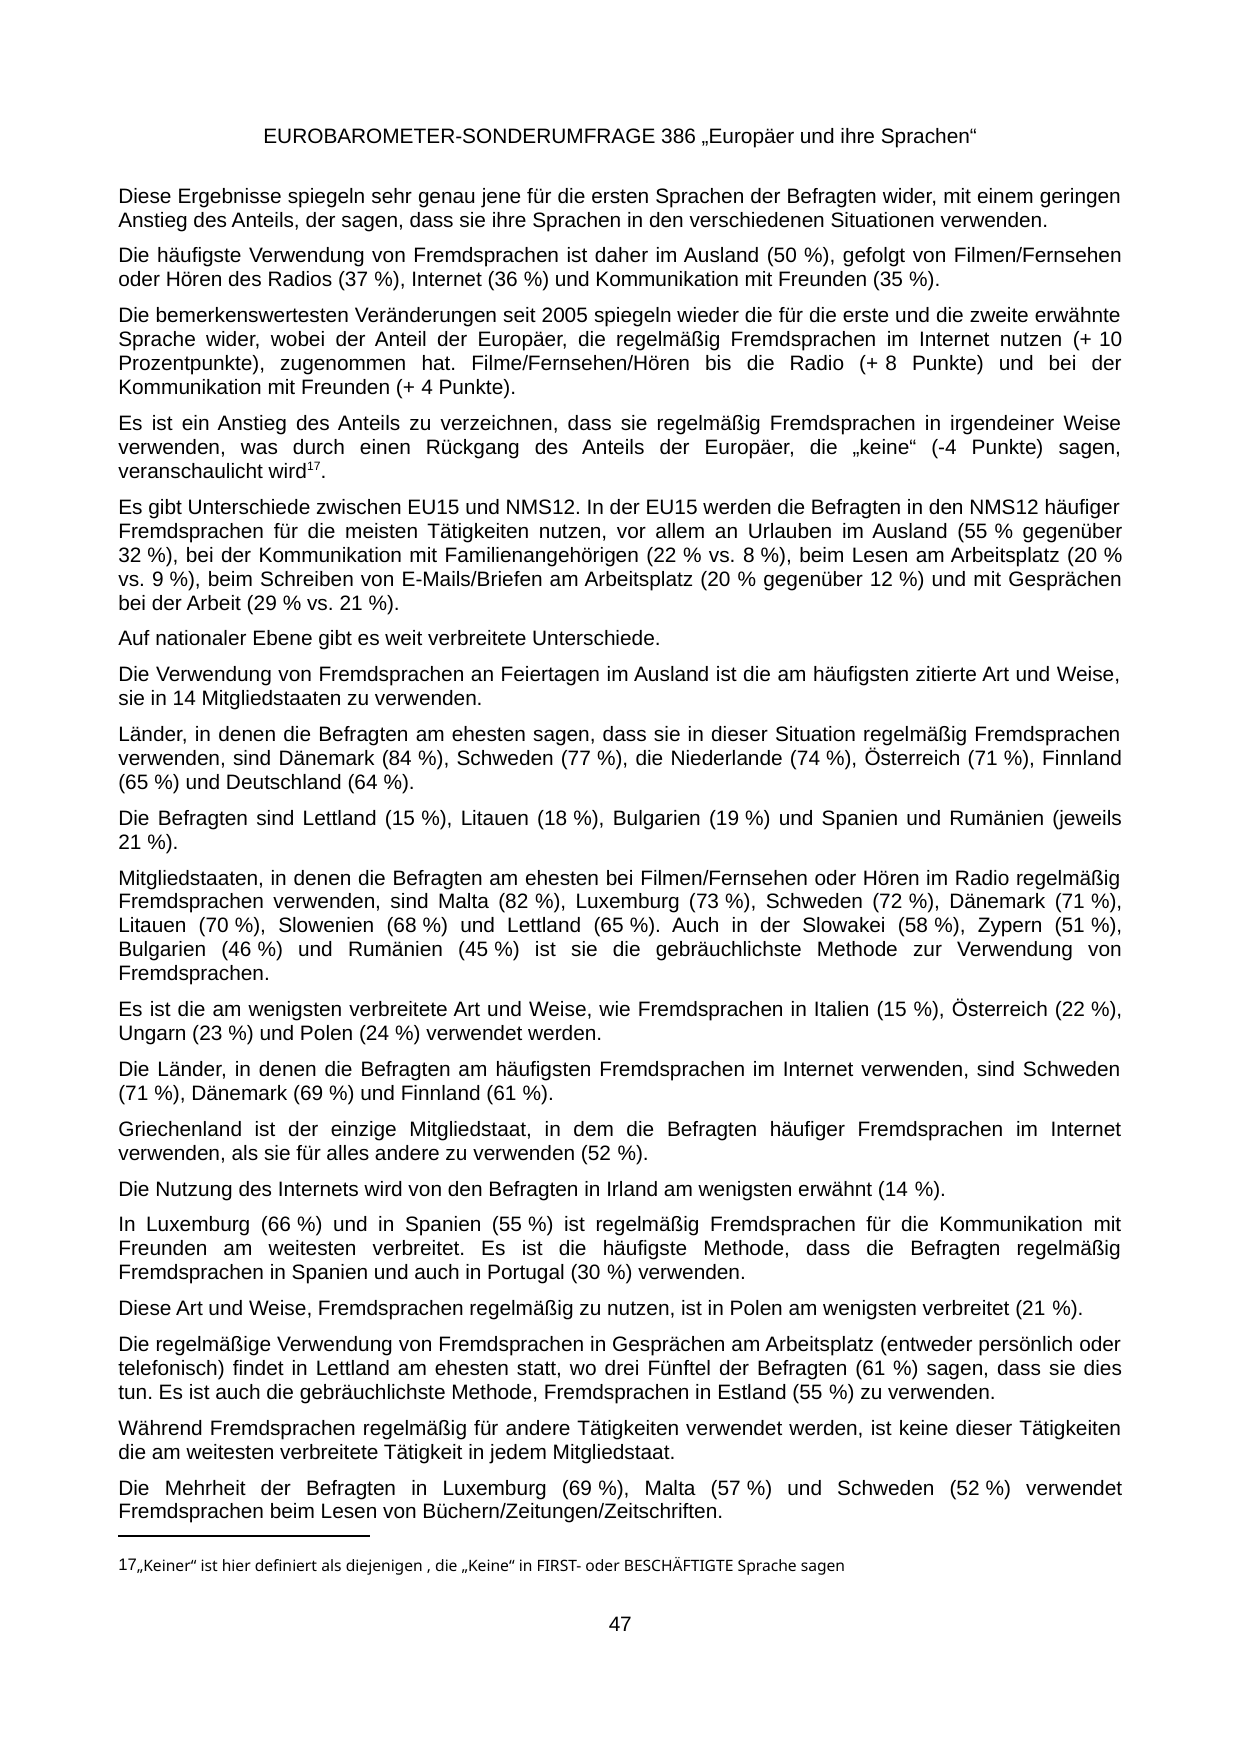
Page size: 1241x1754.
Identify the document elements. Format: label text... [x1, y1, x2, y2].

text Die regelmäßige Verwendung von Fremdsprachen in Gesprächen am Arbeitsplatz (entweder persönlich oder telefonisch) findet in Lettland am ehesten statt, wo drei Fünftel der Befragten (61 %) sagen, dass sie dies tun. Es ist auch die gebräuchlichste Methode, Fremdsprachen in Estland (55 %) zu verwenden. [118, 1332, 1122, 1404]
text Die Befragten sind Lettland (15 %), Litauen (18 %), Bulgarien (19 %) und Spanien und Rumänien (jeweils 21 %). [118, 806, 1122, 853]
text Länder, in denen die Befragten am ehesten sagen, dass sie in dieser Situation regelmäßig Fremdsprachen verwenden, sind Dänemark (84 %), Schweden (77 %), die Niederlande (74 %), Österreich (71 %), Finnland (65 %) und Deutschland (64 %). [118, 722, 1122, 794]
text Die bemerkenswertesten Veränderungen seit 2005 spiegeln wieder die für die erste und die zweite erwähnte Sprache wider, wobei der Anteil der Europäer, die regelmäßig Fremdsprachen im Internet nutzen (+ 10 Prozentpunkte), zugenommen hat. Filme/Fernsehen/Hören bis die Radio (+ 8 Punkte) und bei der Kommunikation mit Freunden (+ 4 Punkte). [118, 303, 1122, 399]
text Diese Art und Weise, Fremdsprachen regelmäßig zu nutzen, ist in Polen am wenigsten verbreitet (21 %). [118, 1296, 1122, 1320]
text Es ist die am wenigsten verbreitete Art und Weise, wie Fremdsprachen in Italien (15 %), Österreich (22 %), Ungarn (23 %) und Polen (24 %) verwendet werden. [118, 997, 1122, 1045]
text Griechenland ist der einzige Mitgliedstaat, in dem die Befragten häufiger Fremdsprachen im Internet verwenden, als sie für alles andere zu verwenden (52 %). [118, 1117, 1122, 1164]
text Es gibt Unterschiede zwischen EU15 und NMS12. In der EU15 werden die Befragten in den NMS12 häufiger Fremdsprachen für die meisten Tätigkeiten nutzen, vor allem an Urlauben im Ausland (55 % gegenüber 32 %), bei der Kommunikation mit Familienangehörigen (22 % vs. 8 %), beim Lesen am Arbeitsplatz (20 % vs. 9 %), beim Schreiben von E-Mails/Briefen am Arbeitsplatz (20 % gegenüber 12 %) und mit Gesprächen bei der Arbeit (29 % vs. 21 %). [118, 494, 1122, 614]
text Auf nationaler Ebene gibt es weit verbreitete Unterschiede. [118, 626, 1122, 650]
text Die Mehrheit der Befragten in Luxemburg (69 %), Malta (57 %) und Schweden (52 %) verwendet Fremdsprachen beim Lesen von Büchern/Zeitungen/Zeitschriften. [118, 1475, 1122, 1523]
text Während Fremdsprachen regelmäßig für andere Tätigkeiten verwendet werden, ist keine dieser Tätigkeiten die am weitesten verbreitete Tätigkeit in jedem Mitgliedstaat. [118, 1416, 1122, 1463]
text Es ist ein Anstieg des Anteils zu verzeichnen, dass sie regelmäßig Fremdsprachen in irgendeiner Weise verwenden, was durch einen Rückgang des Anteils der Europäer, die „keine“ (-4 Punkte) sagen, veranschaulicht wird. [118, 411, 1122, 483]
text Die Verwendung von Fremdsprachen an Feiertagen im Ausland ist die am häufigsten zitierte Art und Weise, sie in 14 Mitgliedstaaten zu verwenden. [118, 662, 1122, 710]
text Die Nutzung des Internets wird von den Befragten in Irland am wenigsten erwähnt (14 %). [118, 1176, 1122, 1200]
text Die häufigste Verwendung von Fremdsprachen ist daher im Ausland (50 %), gefolgt von Filmen/Fernsehen oder Hören des Radios (37 %), Internet (36 %) und Kommunikation mit Freunden (35 %). [118, 243, 1122, 291]
text In Luxemburg (66 %) und in Spanien (55 %) ist regelmäßig Fremdsprachen für die Kommunikation mit Freunden am weitesten verbreitet. Es ist die häufigste Methode, dass die Befragten regelmäßig Fremdsprachen in Spanien und auch in Portugal (30 %) verwenden. [118, 1212, 1122, 1284]
text „Keiner“ ist hier definiert als diejenigen , die „Keine“ in FIRST- oder BESCHÄFTIGTE Sprache sagen [118, 1548, 1122, 1576]
text Diese Ergebnisse spiegeln sehr genau jene für die ersten Sprachen der Befragten wider, mit einem geringen Anstieg des Anteils, der sagen, dass sie ihre Sprachen in den verschiedenen Situationen verwenden. [118, 183, 1122, 231]
text Die Länder, in denen die Befragten am häufigsten Fremdsprachen im Internet verwenden, sind Schweden (71 %), Dänemark (69 %) und Finnland (61 %). [118, 1057, 1122, 1105]
text Mitgliedstaaten, in denen die Befragten am ehesten bei Filmen/Fernsehen oder Hören im Radio regelmäßig Fremdsprachen verwenden, sind Malta (82 %), Luxemburg (73 %), Schweden (72 %), Dänemark (71 %), Litauen (70 %), Slowenien (68 %) und Lettland (65 %). Auch in der Slowakei (58 %), Zypern (51 %), Bulgarien (46 %) und Rumänien (45 %) ist sie die gebräuchlichste Methode zur Verwendung von Fremdsprachen. [118, 865, 1122, 985]
